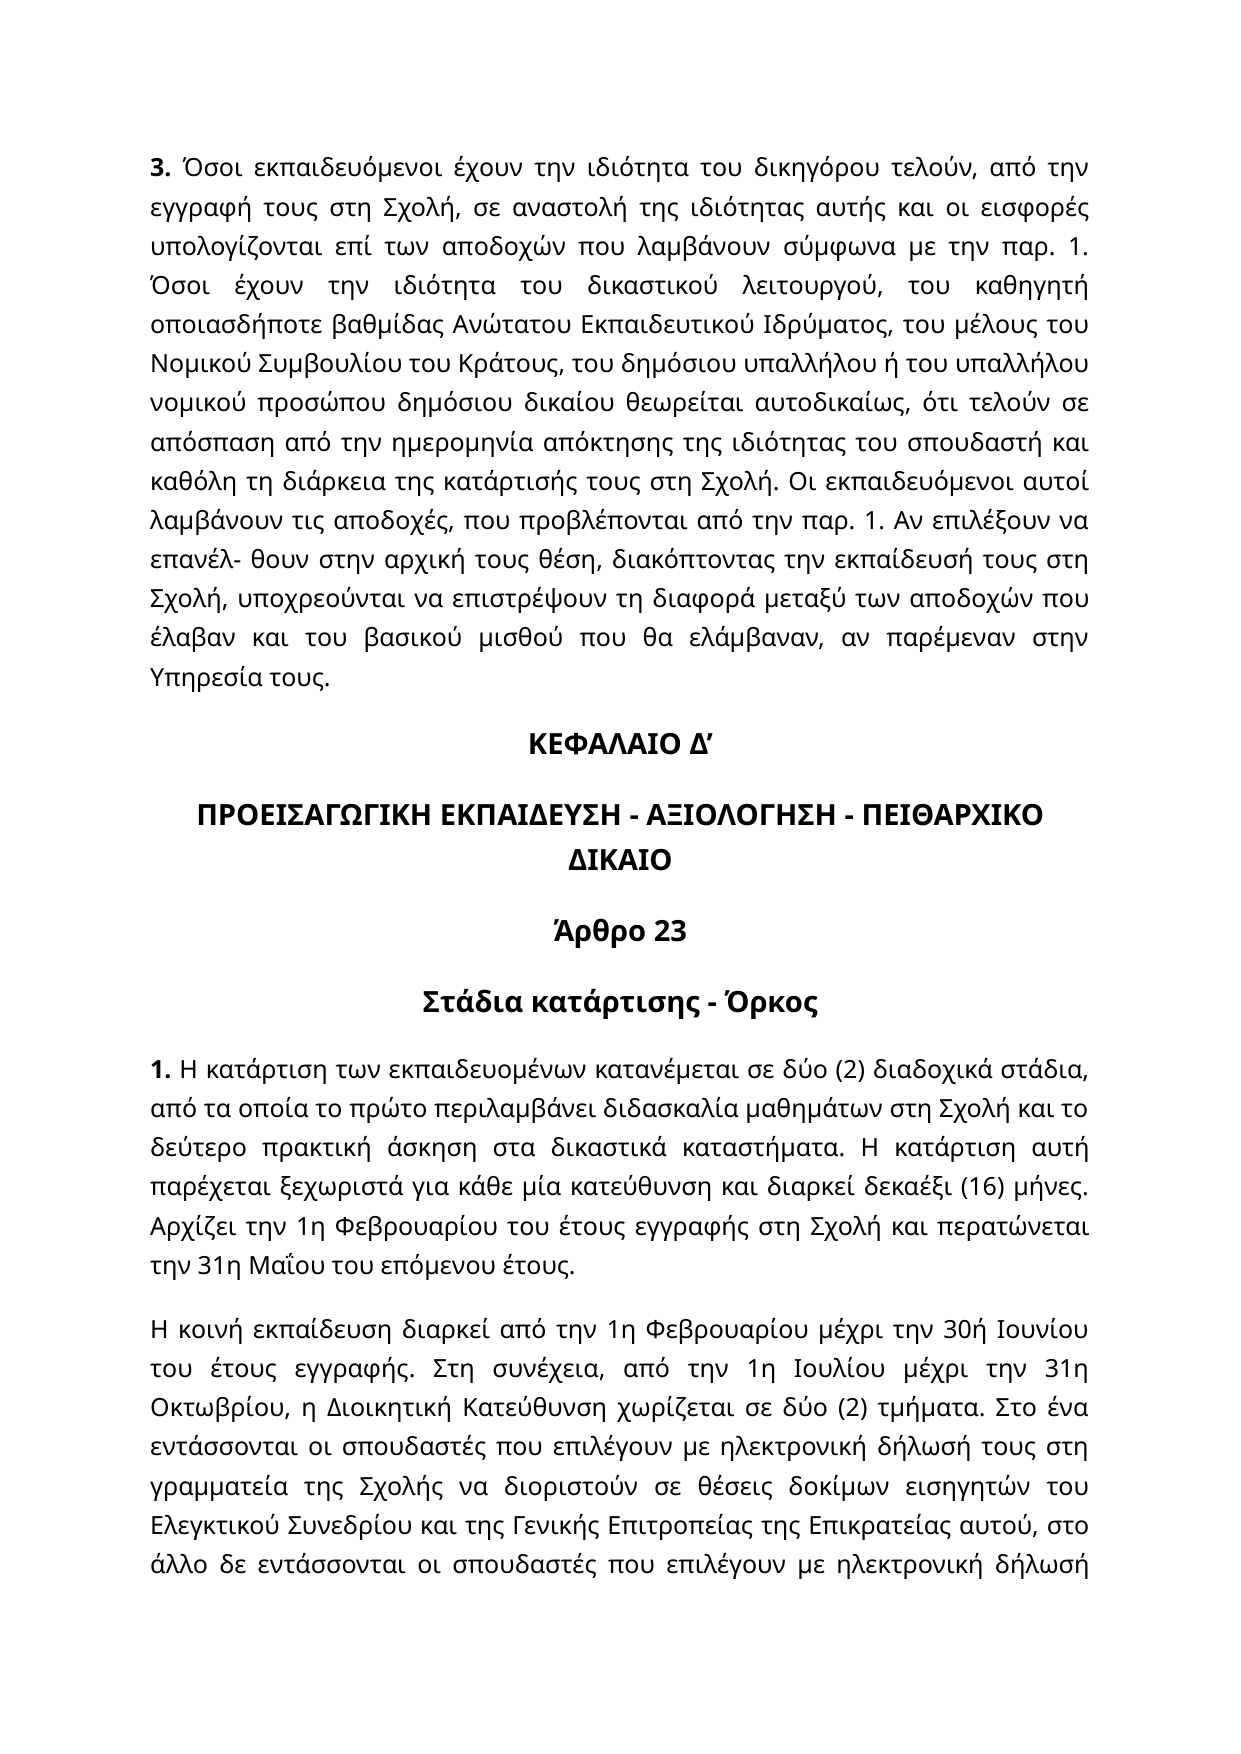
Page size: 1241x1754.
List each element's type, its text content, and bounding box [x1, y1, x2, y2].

text 1. Η κατάρτιση των εκπαιδευομένων κατανέμεται σε δύο (2) διαδοχικά στάδια, από τα οποία το πρώτο περιλαμβάνει διδασκαλία μαθημάτων στη Σχολή και το δεύτερο πρακτική άσκηση στα δικαστικά καταστήματα. Η κατάρτιση αυτή παρέχεται ξεχωριστά για κάθε μία κατεύθυνση και διαρκεί δεκαέξι (16) μήνες. Αρχίζει την 1η Φεβρουαρίου του έτους εγγραφής στη Σχολή και περατώνεται την 31η Μαΐου του επόμενου έτους. [150, 1051, 1090, 1281]
text 3. Όσοι εκπαιδευόμενοι έχουν την ιδιότητα του δικηγόρου τελούν, από την εγγραφή τους στη Σχολή, σε αναστολή της ιδιότητας αυτής και οι εισφορές υπολογίζονται επί των αποδοχών που λαμβάνουν σύμφωνα με την παρ. 1. Όσοι έχουν την ιδιότητα του δικαστικού λειτουργού, του καθηγητή οποιασδήποτε βαθμίδας Ανώτατου Εκπαιδευτικού Ιδρύματος, του μέλους του Νομικού Συμβουλίου του Κράτους, του δημόσιου υπαλλήλου ή του υπαλλήλου νομικού προσώπου δημόσιου δικαίου θεωρείται αυτοδικαίως, ότι τελούν σε απόσπαση από την ημερομηνία απόκτησης της ιδιότητας του σπουδαστή και καθόλη τη διάρκεια της κατάρτισής τους στη Σχολή. Οι εκπαιδευόμενοι αυτοί λαμβάνουν τις αποδοχές, που προβλέπονται από την παρ. 1. Αν επιλέξουν να επανέλ- θουν στην αρχική τους θέση, διακόπτοντας την εκπαίδευσή τους στη Σχολή, υποχρεούνται να επιστρέψουν τη διαφορά μεταξύ των αποδοχών που έλαβαν και του βασικού μισθού που θα ελάμβαναν, αν παρέμεναν στην Υπηρεσία τους. [150, 150, 1090, 693]
subtitle ΚΕΦΑΛΑΙΟ Δ’ [150, 723, 1090, 763]
subtitle ΠΡΟΕΙΣΑΓΩΓΙΚΗ ΕΚΠΑΙΔΕΥΣΗ - ΑΞΙΟΛΟΓΗΣΗ - ΠΕΙΘΑΡΧΙΚΟ ΔΙΚΑΙΟ [150, 794, 1090, 879]
subtitle Στάδια κατάρτισης - Όρκος [150, 981, 1090, 1021]
subtitle Άρθρο 23 [150, 910, 1090, 950]
text Η κοινή εκπαίδευση διαρκεί από την 1η Φεβρουαρίου μέχρι την 30ή Ιουνίου του έτους εγγραφής. Στη συνέχεια, από την 1η Ιουλίου μέχρι την 31η Οκτωβρίου, η Διοικητική Κατεύθυνση χωρίζεται σε δύο (2) τμήματα. Στο ένα εντάσσονται οι σπουδαστές που επιλέγουν με ηλεκτρονική δήλωσή τους στη γραμματεία της Σχολής να διοριστούν σε θέσεις δοκίμων εισηγητών του Ελεγκτικού Συνεδρίου και της Γενικής Επιτροπείας της Επικρατείας αυτού, στο άλλο δε εντάσσονται οι σπουδαστές που επιλέγουν με ηλεκτρονική δήλωσή [150, 1311, 1090, 1581]
